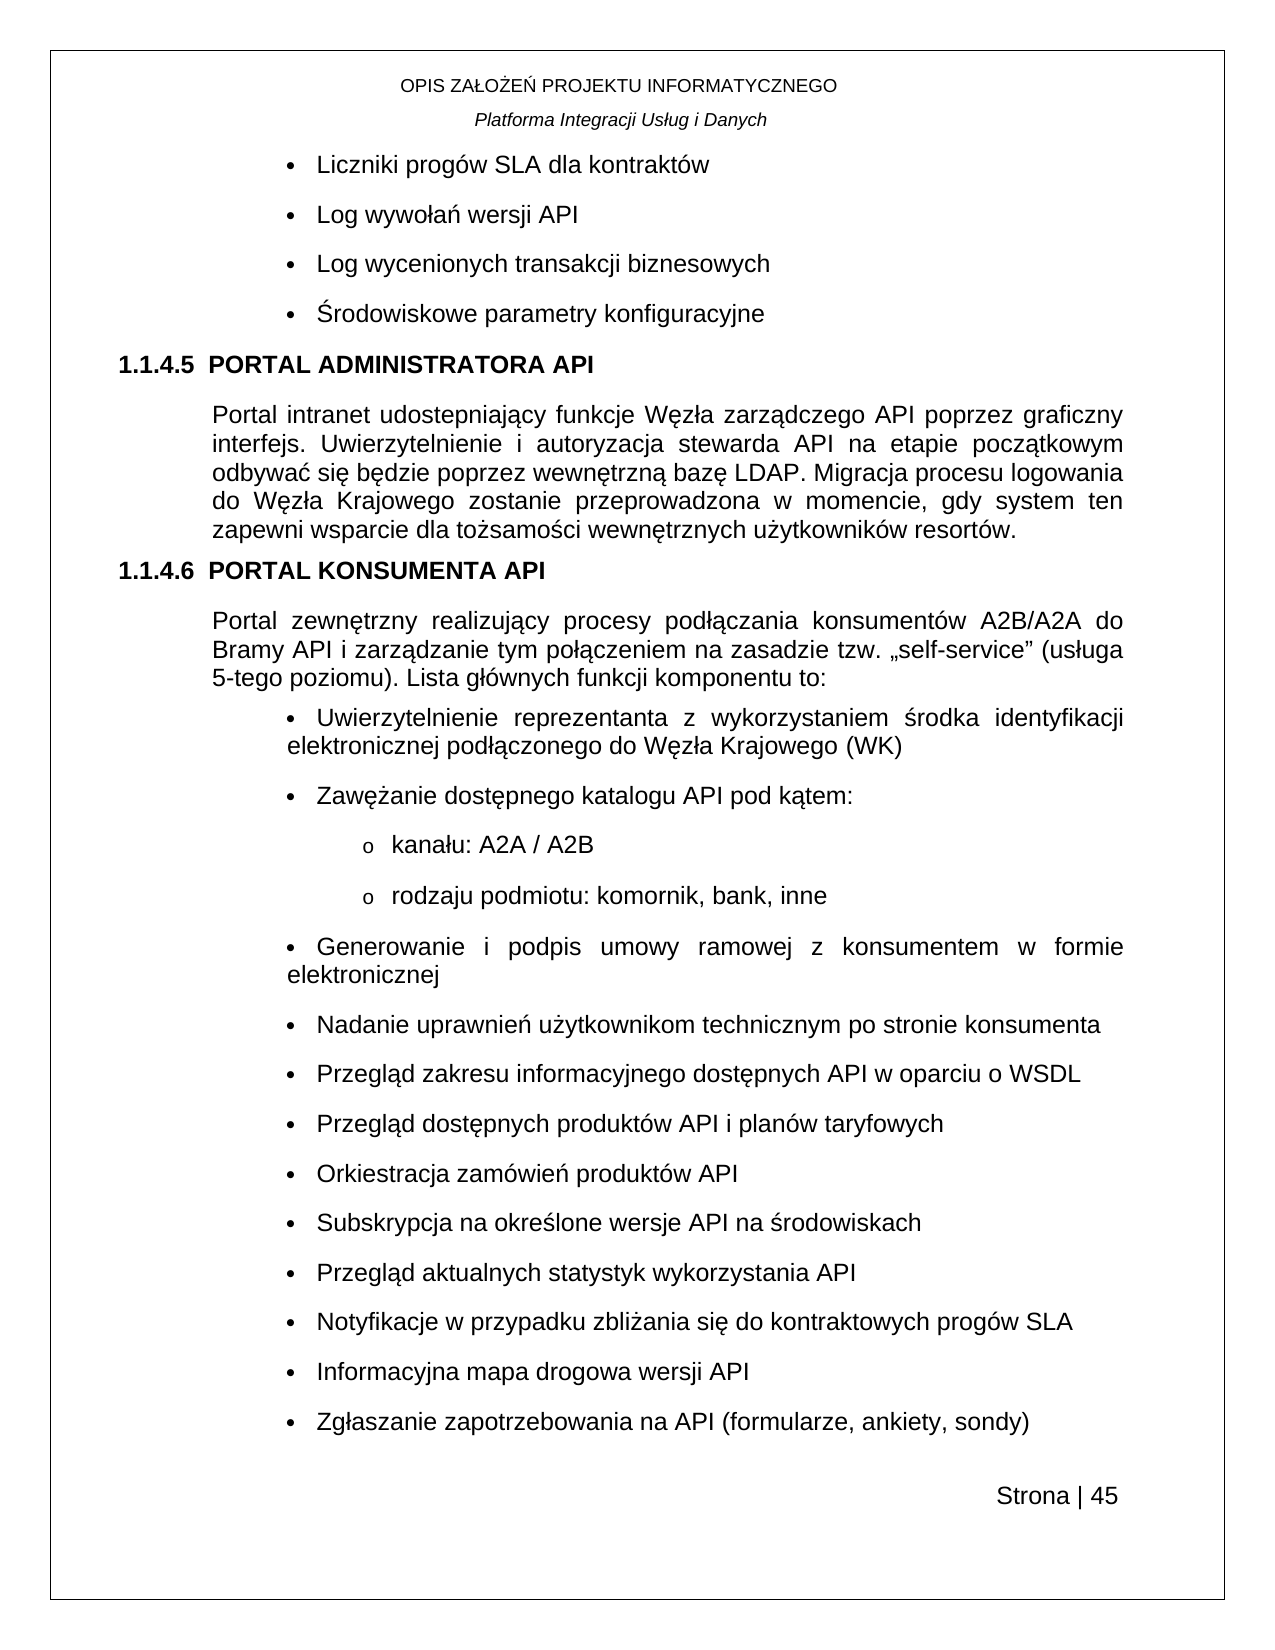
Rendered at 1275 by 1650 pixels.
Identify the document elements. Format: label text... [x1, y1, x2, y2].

subtitle Portal administratora API [118, 350, 1125, 379]
text Portal intranet udostepniający funkcje Węzła zarządczego API poprzez graficzny interfejs. Uwierzytelnienie i autoryzacja stewarda API na etapie początkowym odbywać się będzie poprzez wewnętrzną bazę LDAP. Migracja procesu logowania do Węzła Krajowego zostanie przeprowadzona w momencie, gdy system ten zapewni wsparcie dla tożsamości wewnętrznych użytkowników resortów. [212, 400, 1125, 544]
text Portal zewnętrzny realizujący procesy podłączania konsumentów A2B/A2A do Bramy API i zarządzanie tym połączeniem na zasadzie tzw. „self-service” (usługa 5-tego poziomu). Lista głównych funkcji komponentu to: [212, 606, 1125, 692]
list Log wywołań wersji API [287, 199, 1125, 228]
list Środowiskowe parametry konfiguracyjne [287, 299, 1125, 327]
list Subskrypcja na określone wersje API na środowiskach [287, 1208, 1125, 1237]
list Log wycenionych transakcji biznesowych [287, 249, 1125, 278]
list Przegląd aktualnych statystyk wykorzystania API [287, 1258, 1125, 1286]
list Uwierzytelnienie reprezentanta z wykorzystaniem środka identyfikacji elektronicznej podłączonego do Węzła Krajowego (WK) [287, 702, 1125, 760]
list Liczniki progów SLA dla kontraktów [287, 150, 1125, 179]
list Generowanie i podpis umowy ramowej z konsumentem w formie elektronicznej [287, 931, 1125, 989]
list Zawężanie dostępnego katalogu API pod kątem: [287, 781, 1125, 809]
list Zgłaszanie zapotrzebowania na API (formularze, ankiety, sondy) [287, 1406, 1125, 1435]
list Orkiestracja zamówień produktów API [287, 1158, 1125, 1187]
list Przegląd dostępnych produktów API i planów taryfowych [287, 1109, 1125, 1138]
list kanału: A2A / A2B [362, 830, 1125, 860]
subtitle Portal konsumenta API [118, 556, 1125, 585]
list Nadanie uprawnień użytkownikom technicznym po stronie konsumenta [287, 1010, 1125, 1038]
list Notyfikacje w przypadku zbliżania się do kontraktowych progów SLA [287, 1307, 1125, 1336]
list rodzaju podmiotu: komornik, bank, inne [362, 881, 1125, 911]
list Informacyjna mapa drogowa wersji API [287, 1357, 1125, 1386]
list Przegląd zakresu informacyjnego dostępnych API w oparciu o WSDL [287, 1059, 1125, 1088]
